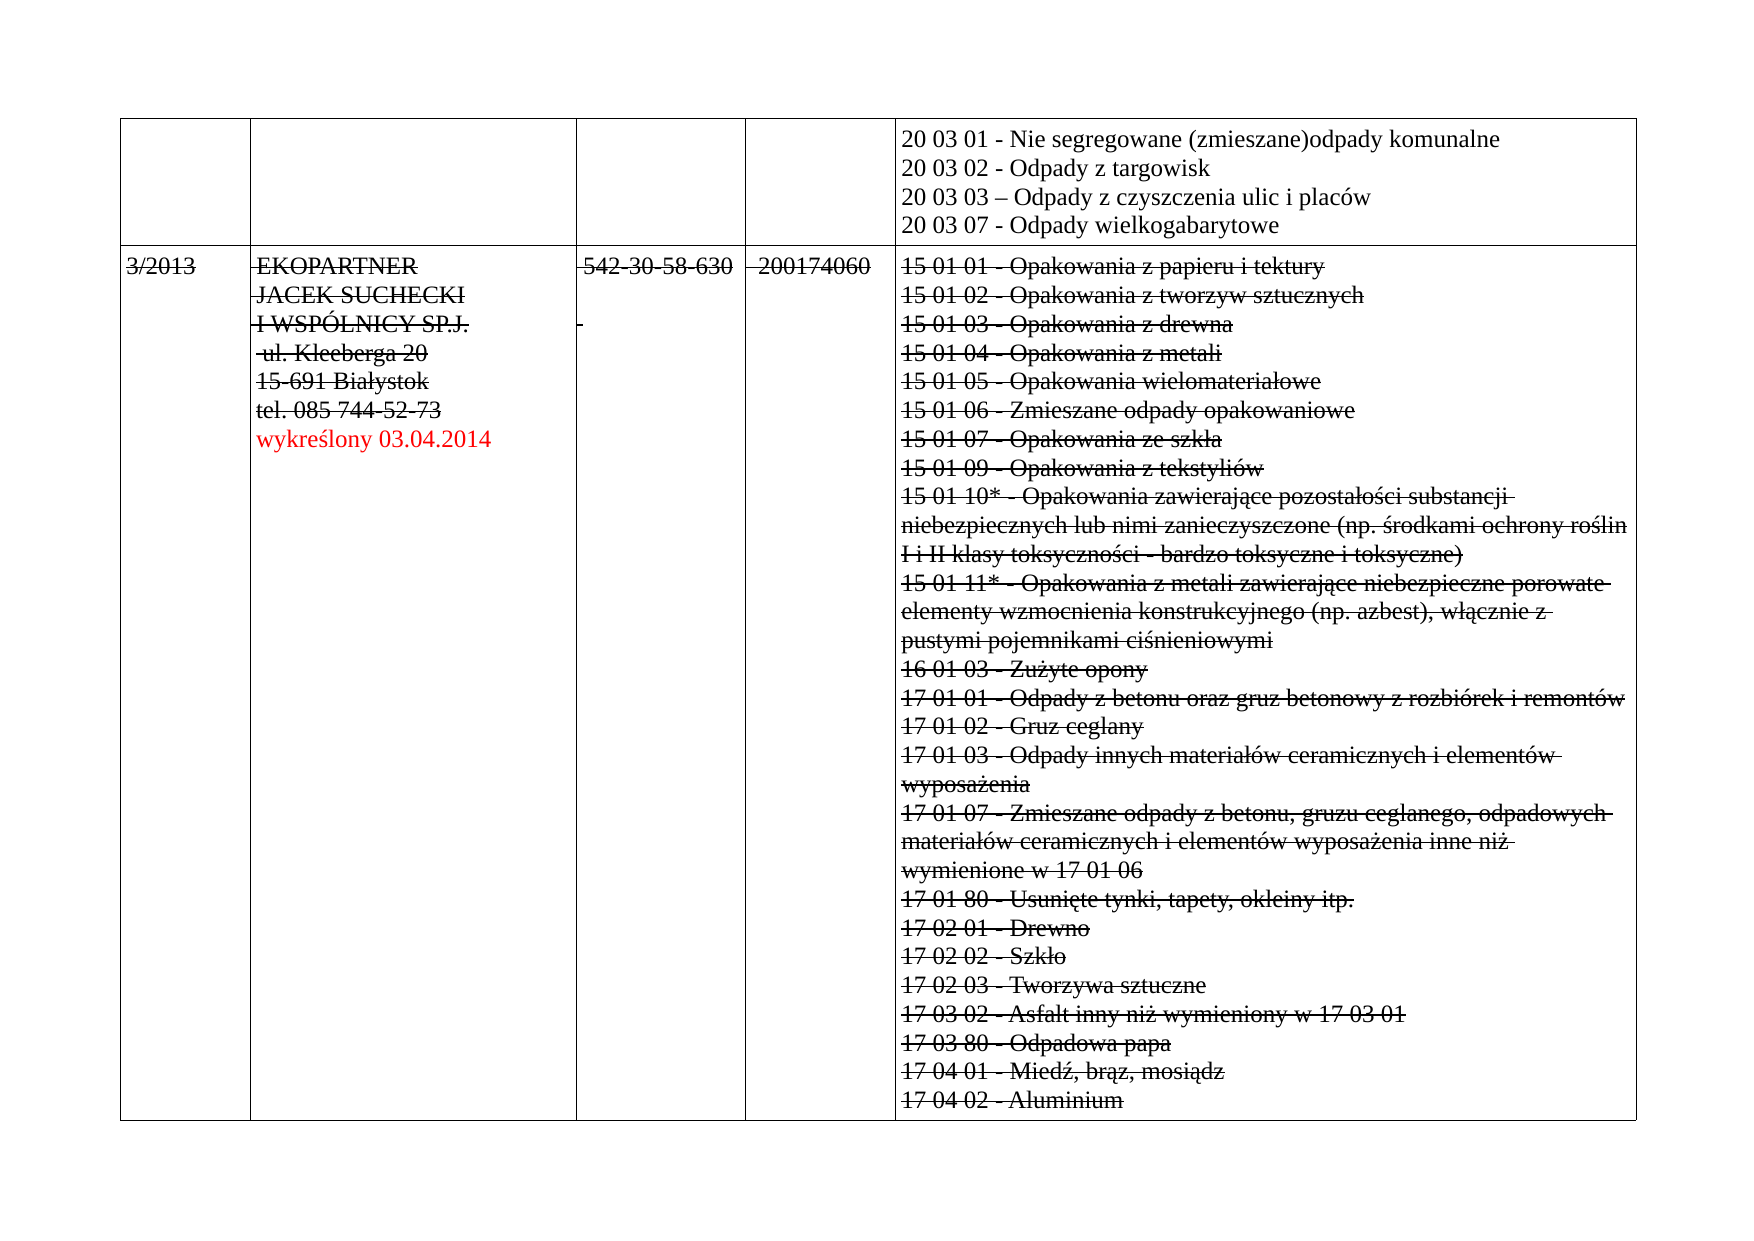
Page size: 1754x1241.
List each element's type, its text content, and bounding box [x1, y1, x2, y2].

table_cell [121, 119, 250, 245]
table_cell [577, 119, 745, 245]
table_cell 15 01 01 - Opakowania z papieru i tektury 15 01 02 - Opakowania z tworzyw sztucznych 15 01 03 - Opakowania z drewna 15 01 04 - Opakowania z metali 15 01 05 - Opakowania wielomateriałowe 15 01 06 - Zmieszane odpady opakowaniowe 15 01 07 - Opakowania ze szkła 15 01 09 - Opakowania z tekstyliów 15 01 10* - Opakowania zawierające pozostałości substancji niebezpiecznych lub nimi zanieczyszczone (np. środkami ochrony roślin I i II klasy toksyczności - bardzo toksyczne i toksyczne) 15 01 11* - Opakowania z metali zawierające niebezpieczne porowate elementy wzmocnienia konstrukcyjnego (np. azbest), włącznie z pustymi pojemnikami ciśnieniowymi 16 01 03 - Zużyte opony 17 01 01 - Odpady z betonu oraz gruz betonowy z rozbiórek i remontów 17 01 02 - Gruz ceglany 17 01 03 - Odpady innych materiałów ceramicznych i elementów wyposażenia 17 01 07 - Zmieszane odpady z betonu, gruzu ceglanego, odpadowych materiałów ceramicznych i elementów wyposażenia inne niż wymienione w 17 01 06 17 01 80 - Usunięte tynki, tapety, okleiny itp. 17 02 01 - Drewno 17 02 02 - Szkło 17 02 03 - Tworzywa sztuczne 17 03 02 - Asfalt inny niż wymieniony w 17 03 01 17 03 80 - Odpadowa papa 17 04 01 - Miedź, brąz, mosiądz 17 04 02 - Aluminium [896, 246, 1636, 1119]
table_cell 20 03 01 - Nie segregowane (zmieszane)odpady komunalne 20 03 02 - Odpady z targowisk 20 03 03 – Odpady z czyszczenia ulic i placów 20 03 07 - Odpady wielkogabarytowe [896, 119, 1636, 245]
table_cell 200174060 [746, 246, 895, 1119]
table_cell [251, 119, 576, 245]
table_cell 3/2013 [121, 246, 250, 1119]
table_cell 542-30-58-630 [577, 246, 745, 1119]
table_cell EKOPARTNER JACEK SUCHECKI I WSPÓLNICY SP.J. ul. Kleeberga 20 15-691 Białystok tel. 085 744-52-73 wykreślony 03.04.2014 [251, 246, 576, 1119]
table_cell [746, 119, 895, 245]
